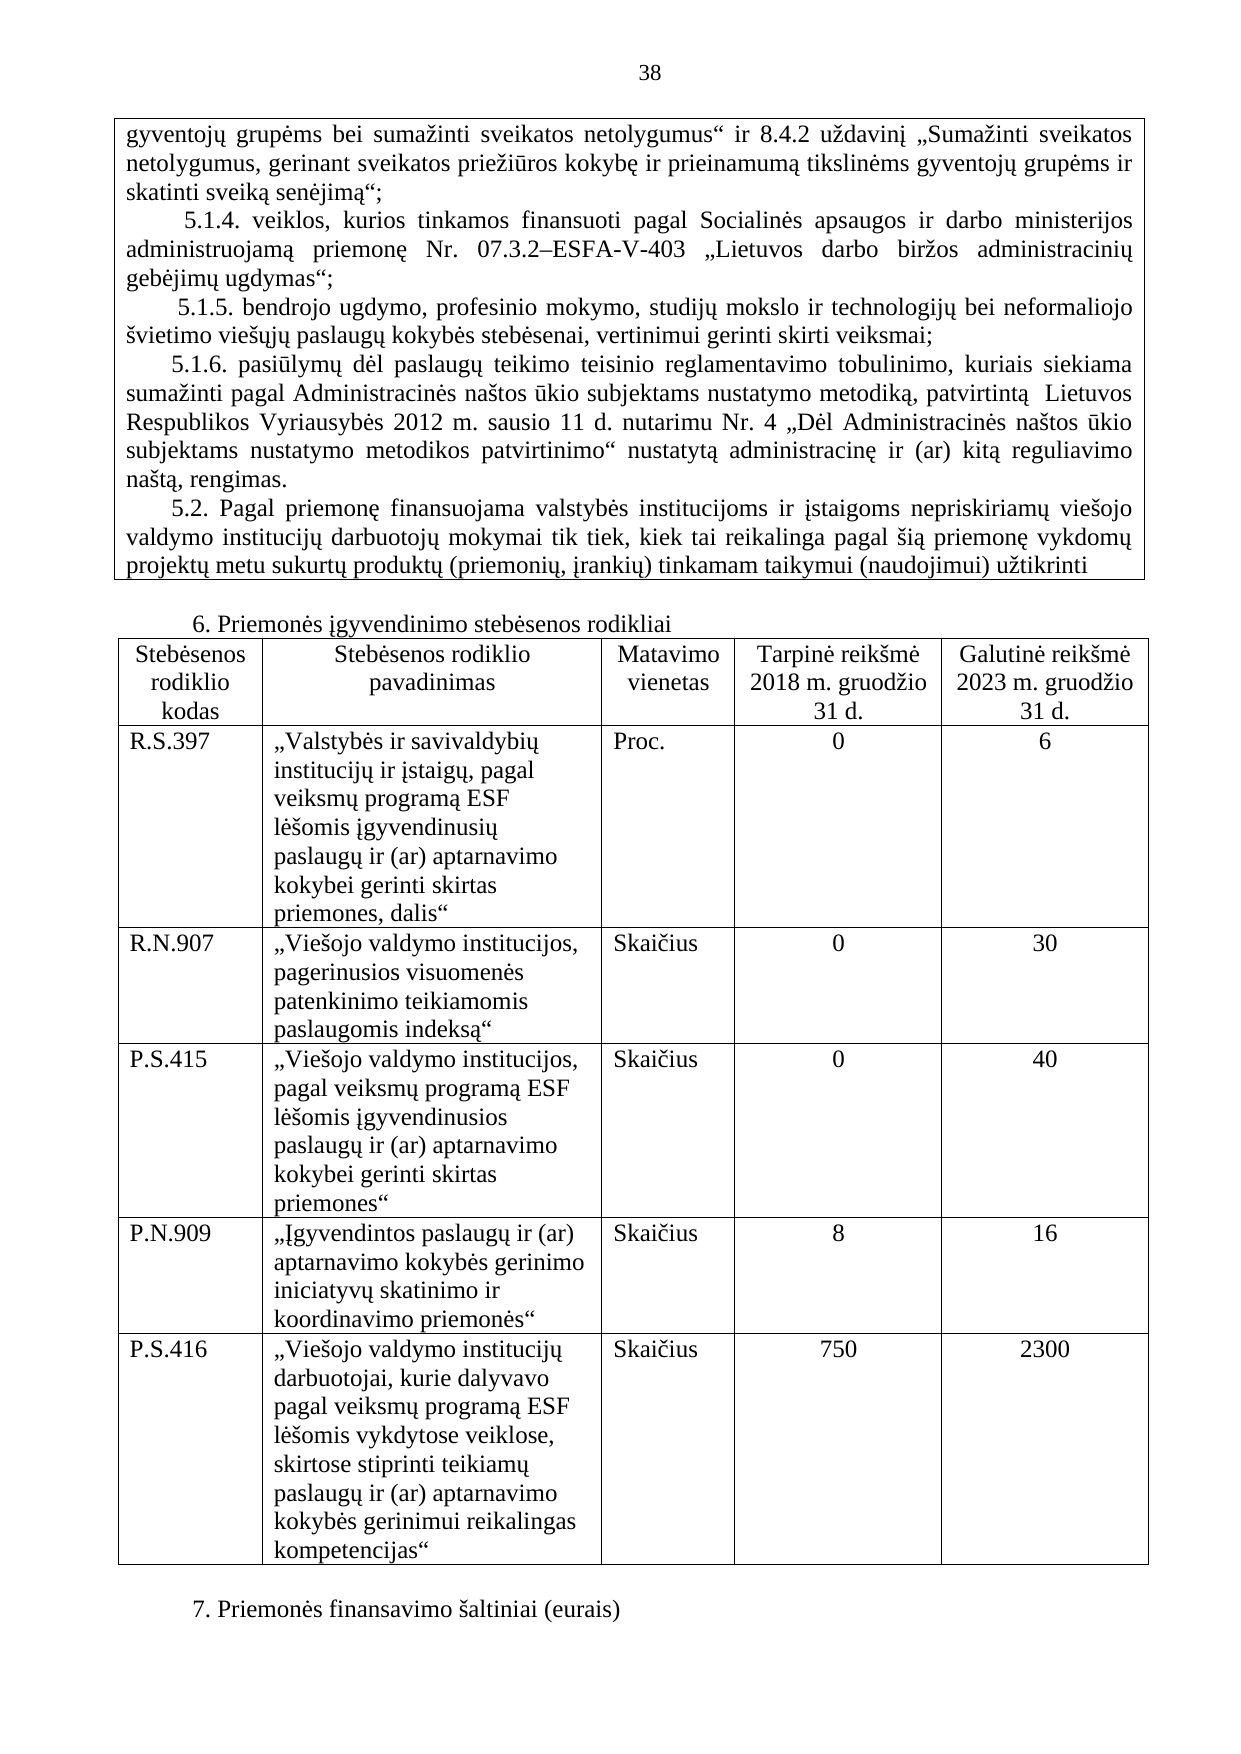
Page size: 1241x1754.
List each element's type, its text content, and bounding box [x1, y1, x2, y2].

table_header Stebėsenos rodiklio kodas [119, 639, 262, 725]
table_cell „Viešojo valdymo institucijų darbuotojai, kurie dalyvavo pagal veiksmų programą ESF lėšomis vykdytose veiklose, skirtose stiprinti teikiamų paslaugų ir (ar) aptarnavimo kokybės gerinimui reikalingas kompetencijas“ [263, 1334, 601, 1564]
table_cell Proc. [602, 726, 734, 927]
table_cell „Viešojo valdymo institucijos, pagal veiksmų programą ESF lėšomis įgyvendinusios paslaugų ir (ar) aptarnavimo kokybei gerinti skirtas priemones“ [263, 1044, 601, 1217]
table_cell Skaičius [602, 1044, 734, 1217]
table_cell R.N.907 [119, 928, 262, 1043]
table_header Stebėsenos rodiklio pavadinimas [263, 639, 601, 725]
text 6. Priemonės įgyvendinimo stebėsenos rodikliai [118, 609, 1181, 638]
table_cell Skaičius [602, 1334, 734, 1564]
text 7. Priemonės finansavimo šaltiniai (eurais) [118, 1594, 1181, 1622]
table_header Matavimo vienetas [602, 639, 734, 725]
table_cell 0 [735, 1044, 941, 1217]
table_header Galutinė reikšmė 2023 m. gruodžio 31 d. [942, 639, 1148, 725]
table_cell P.N.909 [119, 1218, 262, 1333]
table_cell 40 [942, 1044, 1148, 1217]
table_cell 0 [735, 726, 941, 927]
table_cell Skaičius [602, 1218, 734, 1333]
table_cell 2300 [942, 1334, 1148, 1564]
table_header Tarpinė reikšmė 2018 m. gruodžio 31 d. [735, 639, 941, 725]
table_cell 16 [942, 1218, 1148, 1333]
table_cell Skaičius [602, 928, 734, 1043]
table_cell „Viešojo valdymo institucijos, pagerinusios visuomenės patenkinimo teikiamomis paslaugomis indeksą“ [263, 928, 601, 1043]
table_cell P.S.416 [119, 1334, 262, 1564]
table_cell 6 [942, 726, 1148, 927]
table_cell 30 [942, 928, 1148, 1043]
table_cell 0 [735, 928, 941, 1043]
table_header gyventojų grupėms bei sumažinti sveikatos netolygumus“ ir 8.4.2 uždavinį „Sumažinti sveikatos netolygumus, gerinant sveikatos priežiūros kokybę ir prieinamumą tikslinėms gyventojų grupėms ir skatinti sveiką senėjimą“; 5.1.4. veiklos, kurios tinkamos finansuoti pagal Socialinės apsaugos ir darbo ministerijos administruojamą priemonę Nr. 07.3.2–ESFA-V-403 „Lietuvos darbo biržos administracinių gebėjimų ugdymas“; 5.1.5. bendrojo ugdymo, profesinio mokymo, studijų mokslo ir technologijų bei neformaliojo švietimo viešųjų paslaugų kokybės stebėsenai, vertinimui gerinti skirti veiksmai; 5.1.6. pasiūlymų dėl paslaugų teikimo teisinio reglamentavimo tobulinimo, kuriais siekiama sumažinti pagal Administracinės naštos ūkio subjektams nustatymo metodiką, patvirtintą Lietuvos Respublikos Vyriausybės 2012 m. sausio 11 d. nutarimu Nr. 4 „Dėl Administracinės naštos ūkio subjektams nustatymo metodikos patvirtinimo“ nustatytą administracinę ir (ar) kitą reguliavimo naštą, rengimas. 5.2. Pagal priemonę finansuojama valstybės institucijoms ir įstaigoms nepriskiriamų viešojo valdymo institucijų darbuotojų mokymai tik tiek, kiek tai reikalinga pagal šią priemonę vykdomų projektų metu sukurtų produktų (priemonių, įrankių) tinkamam taikymui (naudojimui) užtikrinti [115, 119, 1144, 579]
table_cell 750 [735, 1334, 941, 1564]
table_cell „Valstybės ir savivaldybių institucijų ir įstaigų, pagal veiksmų programą ESF lėšomis įgyvendinusių paslaugų ir (ar) aptarnavimo kokybei gerinti skirtas priemones, dalis“ [263, 726, 601, 927]
table_cell 8 [735, 1218, 941, 1333]
table_cell „Įgyvendintos paslaugų ir (ar) aptarnavimo kokybės gerinimo iniciatyvų skatinimo ir koordinavimo priemonės“ [263, 1218, 601, 1333]
table_cell R.S.397 [119, 726, 262, 927]
table_cell P.S.415 [119, 1044, 262, 1217]
